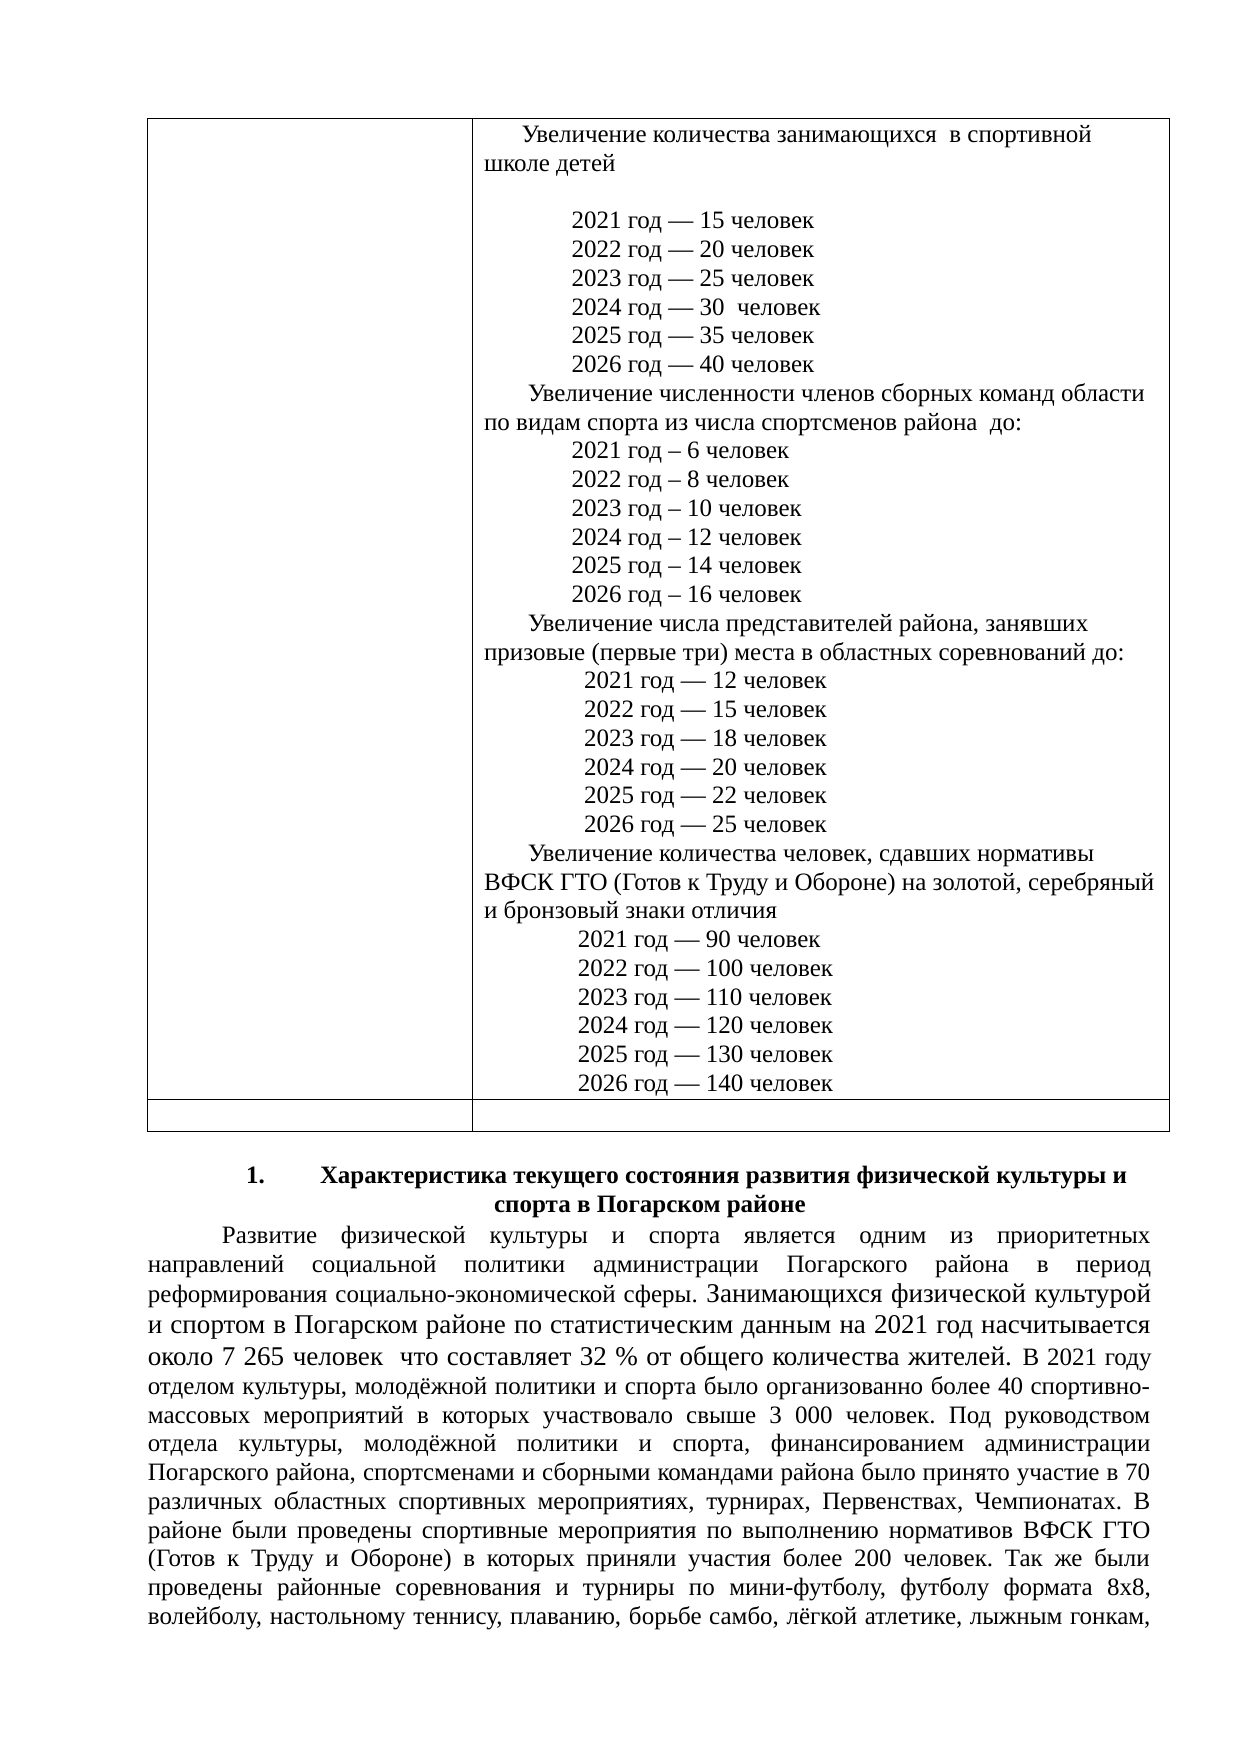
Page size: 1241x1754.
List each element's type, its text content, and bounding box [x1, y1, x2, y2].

table_cell [473, 1100, 1169, 1131]
table_cell [148, 1100, 472, 1131]
list Характеристика текущего состояния развития физической культуры и спорта в Погарском районе [148, 1160, 1152, 1218]
table_cell Увеличение количества занимающихся в спортивной школе детей 2021 год — 15 человек 2022 год — 20 человек 2023 год — 25 человек 2024 год — 30 человек 2025 год — 35 человек 2026 год — 40 человек Увеличение численности членов сборных команд области по видам спорта из числа спортсменов района до: 2021 год – 6 человек 2022 год – 8 человек 2023 год – 10 человек 2024 год – 12 человек 2025 год – 14 человек 2026 год – 16 человек Увеличение числа представителей района, занявших призовые (первые три) места в областных соревнований до: 2021 год — 12 человек 2022 год — 15 человек 2023 год — 18 человек 2024 год — 20 человек 2025 год — 22 человек 2026 год — 25 человек Увеличение количества человек, сдавших нормативы ВФСК ГТО (Готов к Труду и Обороне) на золотой, серебряный и бронзовый знаки отличия 2021 год — 90 человек 2022 год — 100 человек 2023 год — 110 человек 2024 год — 120 человек 2025 год — 130 человек 2026 год — 140 человек [473, 119, 1169, 1099]
table_cell [148, 119, 472, 1099]
text Развитие физической культуры и спорта является одним из приоритетных направлений социальной политики администрации Погарского района в период реформирования социально-экономической сферы. Занимающихся физической культурой и спортом в Погарском районе по статистическим данным на 2021 год насчитывается около 7 265 человек что составляет 32 % от общего количества жителей. В 2021 году отделом культуры, молодёжной политики и спорта было организованно более 40 спортивно-массовых мероприятий в которых участвовало свыше 3 000 человек. Под руководством отдела культуры, молодёжной политики и спорта, финансированием администрации Погарского района, спортсменами и сборными командами района было принято участие в 70 различных областных спортивных мероприятиях, турнирах, Первенствах, Чемпионатах. В районе были проведены спортивные мероприятия по выполнению нормативов ВФСК ГТО (Готов к Труду и Обороне) в которых приняли участия более 200 человек. Так же были проведены районные соревнования и турниры по мини-футболу, футболу формата 8х8, волейболу, настольному теннису, плаванию, борьбе самбо, лёгкой атлетике, лыжным гонкам, [148, 1220, 1152, 1630]
